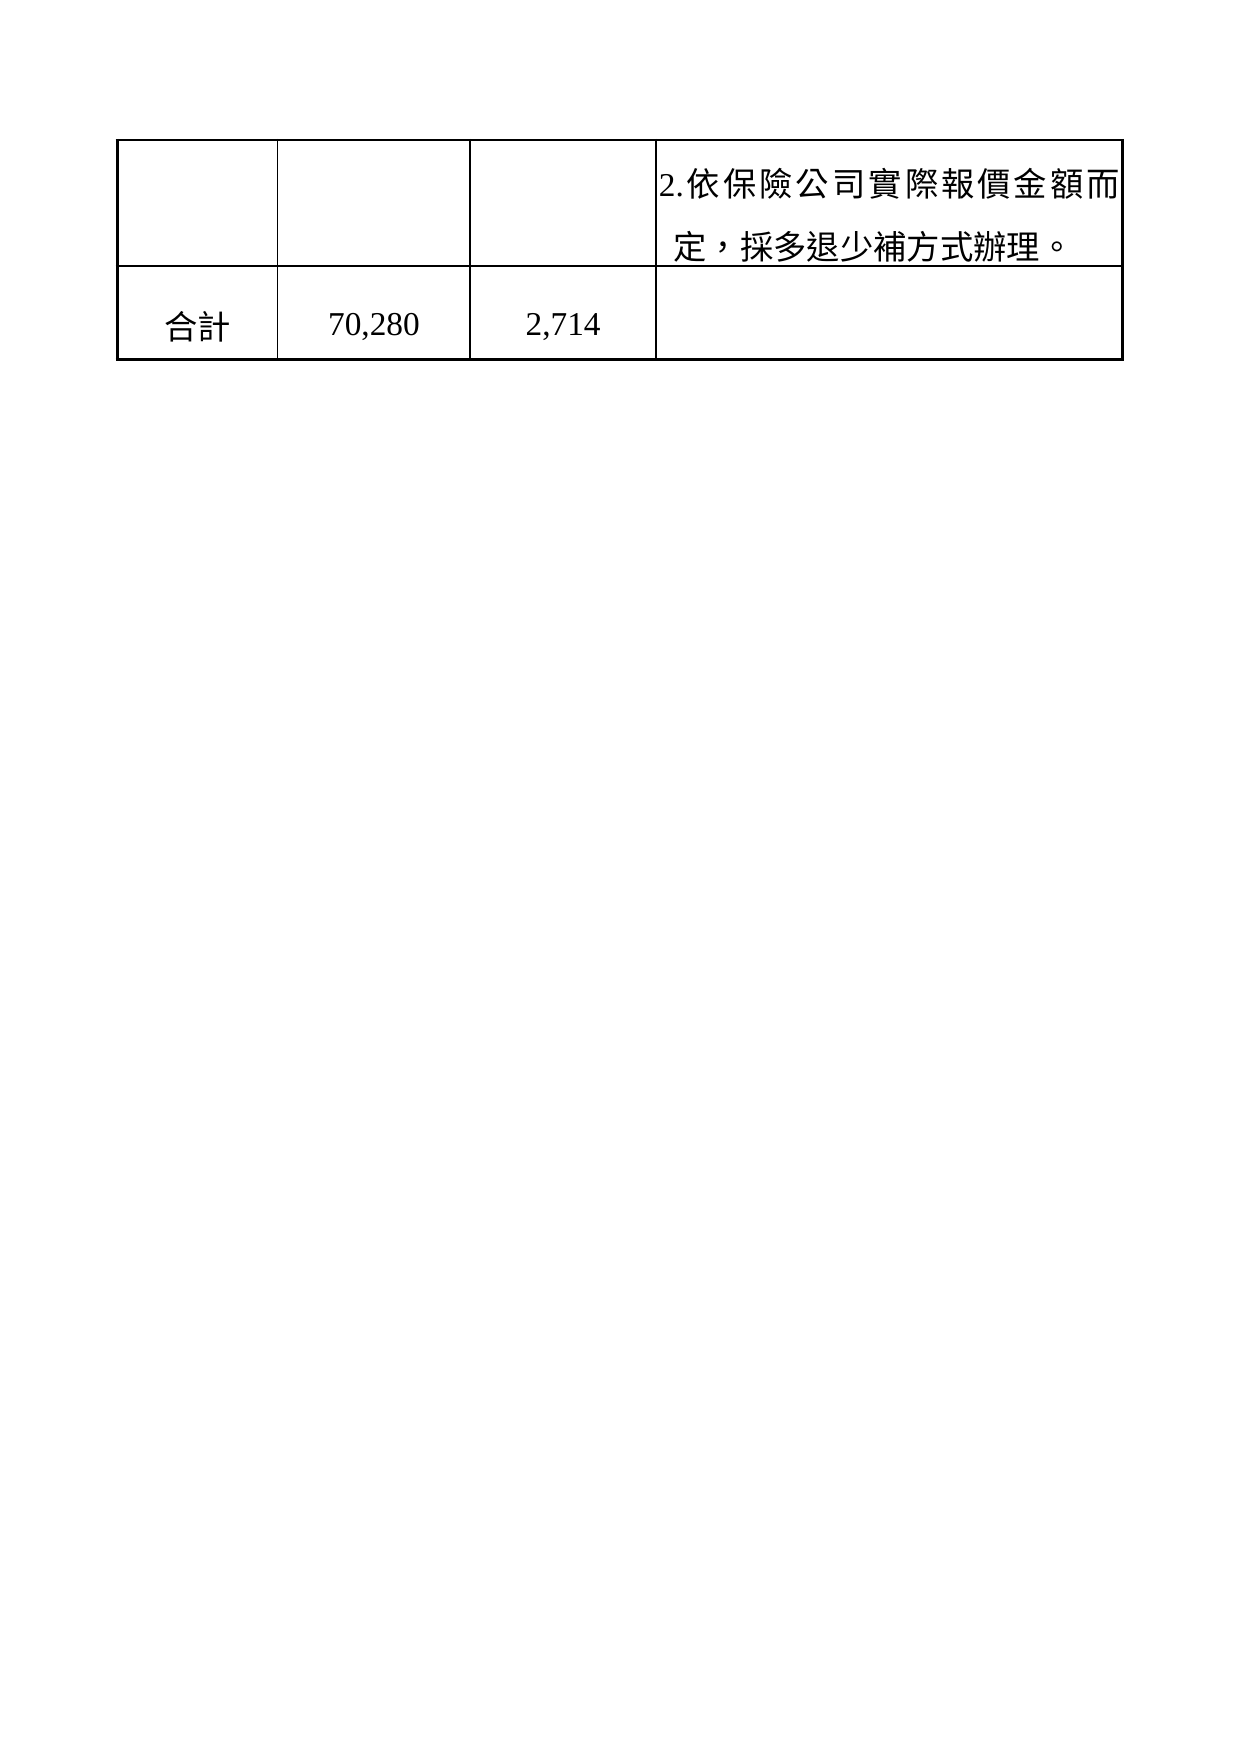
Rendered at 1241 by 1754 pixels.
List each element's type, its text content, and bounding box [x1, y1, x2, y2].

table_cell 70,280 [278, 267, 469, 358]
table_cell [471, 141, 655, 265]
table_cell 合計 [119, 267, 277, 358]
table_cell [278, 141, 469, 265]
table_cell [119, 141, 277, 265]
table_cell 2,714 [471, 267, 655, 358]
table_cell 2.依保險公司實際報價金額而定，採多退少補方式辦理。 [657, 141, 1121, 265]
table_cell [657, 267, 1121, 358]
